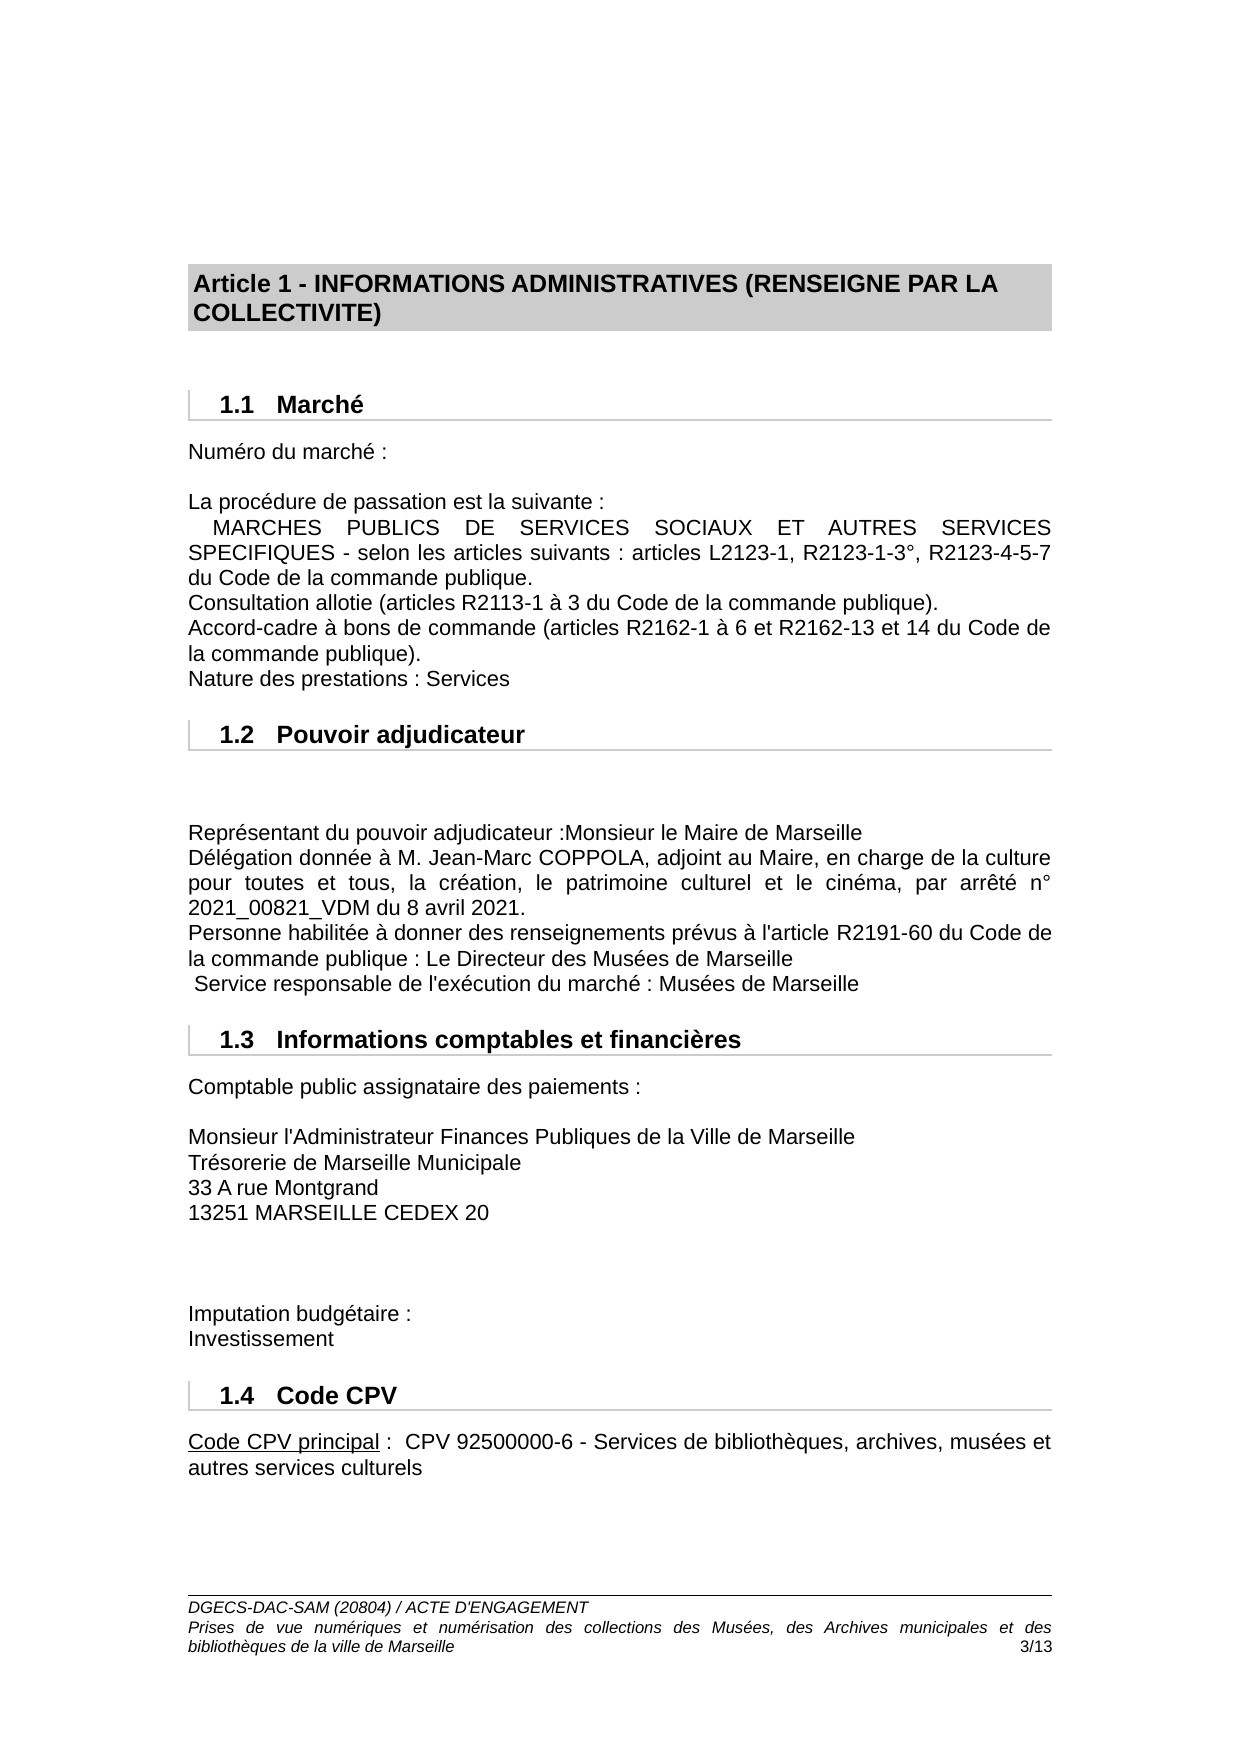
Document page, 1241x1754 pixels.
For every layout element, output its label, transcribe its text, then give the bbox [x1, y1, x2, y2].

text Trésorerie de Marseille Municipale [188, 1149, 1052, 1175]
text Représentant du pouvoir adjudicateur :Monsieur le Maire de Marseille [188, 819, 1052, 844]
text Accord-cadre à bons de commande (articles R2162-1 à 6 et R2162-13 et 14 du Code de la commande publique). [188, 615, 1052, 666]
text La procédure de passation est la suivante : [188, 489, 1052, 514]
text Numéro du marché : [188, 439, 1052, 464]
text Délégation donnée à M. Jean-Marc COPPOLA, adjoint au Maire, en charge de la culture pour toutes et tous, la création, le patrimoine culturel et le cinéma, par arrêté n° 2021_00821_VDM du 8 avril 2021. [188, 844, 1052, 920]
subtitle Marché [190, 390, 1052, 419]
subtitle INFORMATIONS ADMINISTRATIVES (RENSEIGNE PAR LA COLLECTIVITE) [190, 266, 1050, 329]
subtitle Code CPV [190, 1381, 1052, 1409]
text Monsieur l'Administrateur Finances Publiques de la Ville de Marseille [188, 1124, 1052, 1149]
text Imputation budgétaire : [188, 1301, 1052, 1326]
text Comptable public assignataire des paiements : [188, 1074, 1052, 1099]
text Consultation allotie (articles R2113-1 à 3 du Code de la commande publique). [188, 590, 1052, 615]
text Nature des prestations : Services [188, 666, 1052, 691]
subtitle Pouvoir adjudicateur [190, 720, 1052, 749]
text 13251 MARSEILLE CEDEX 20 [188, 1200, 1052, 1225]
subtitle Informations comptables et financières [190, 1025, 1052, 1054]
text Investissement [188, 1326, 1052, 1351]
text Personne habilitée à donner des renseignements prévus à l'article R2191-60 du Code de la commande publique : Le Directeur des Musées de Marseille [188, 920, 1052, 971]
text 33 A rue Montgrand [188, 1175, 1052, 1200]
text Service responsable de l'exécution du marché : Musées de Marseille [188, 971, 1052, 996]
text MARCHES PUBLICS DE SERVICES SOCIAUX ET AUTRES SERVICES SPECIFIQUES - selon les articles suivants : articles L2123-1, R2123-1-3°, R2123-4-5-7 du Code de la commande publique. [188, 514, 1052, 590]
text Code CPV principal : CPV 92500000-6 - Services de bibliothèques, archives, musées et autres services culturels [188, 1429, 1052, 1479]
